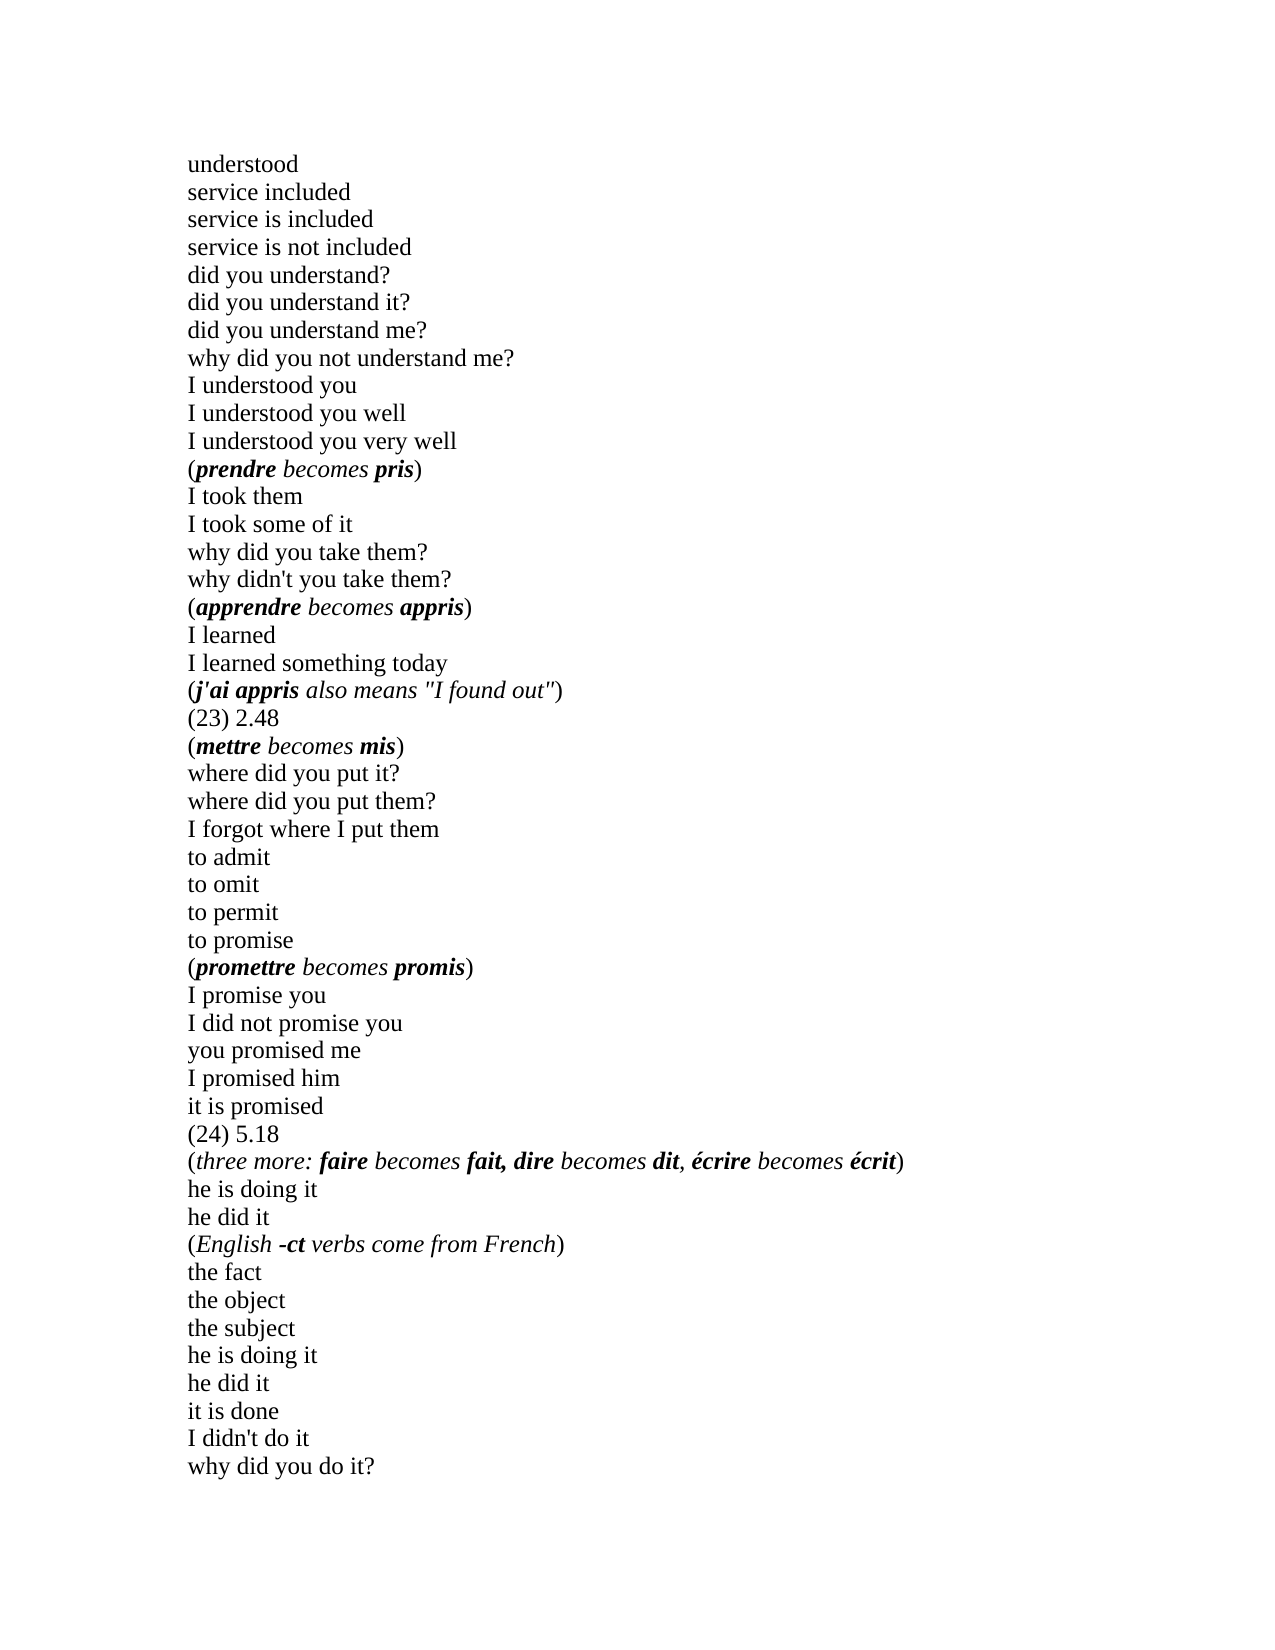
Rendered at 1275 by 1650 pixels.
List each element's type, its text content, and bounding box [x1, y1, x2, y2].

text (mettre becomes mis) [187, 732, 1087, 759]
text the fact [187, 1258, 1087, 1286]
text (j'ai appris also means "I found out") [187, 676, 1087, 704]
text I understood you [187, 372, 1087, 399]
text where did you put it? [187, 759, 1087, 787]
text to admit [187, 843, 1087, 870]
text did you understand? [187, 261, 1087, 288]
text to permit [187, 898, 1087, 926]
text understood [187, 150, 1087, 178]
text I forgot where I put them [187, 815, 1087, 843]
text (promettre becomes promis) [187, 953, 1087, 981]
text you promised me [187, 1037, 1087, 1064]
text why did you do it? [187, 1452, 1087, 1480]
text I took some of it [187, 510, 1087, 538]
text I took them [187, 482, 1087, 510]
text I learned [187, 621, 1087, 649]
text why did you take them? [187, 538, 1087, 566]
text he is doing it [187, 1175, 1087, 1203]
text did you understand me? [187, 316, 1087, 344]
text he did it [187, 1369, 1087, 1397]
text (apprendre becomes appris) [187, 593, 1087, 621]
text (prendre becomes pris) [187, 455, 1087, 482]
text why did you not understand me? [187, 344, 1087, 372]
text the object [187, 1286, 1087, 1314]
text service is included [187, 205, 1087, 233]
text he is doing it [187, 1341, 1087, 1369]
text I understood you well [187, 399, 1087, 427]
text he did it [187, 1203, 1087, 1231]
text (English -ct verbs come from French) [187, 1231, 1087, 1258]
text where did you put them? [187, 787, 1087, 815]
text I understood you very well [187, 427, 1087, 455]
text I learned something today [187, 649, 1087, 676]
text I promise you [187, 981, 1087, 1009]
text I didn't do it [187, 1424, 1087, 1452]
text I did not promise you [187, 1009, 1087, 1037]
text to promise [187, 926, 1087, 953]
text the subject [187, 1314, 1087, 1341]
text I promised him [187, 1064, 1087, 1092]
text it is done [187, 1397, 1087, 1424]
text to omit [187, 870, 1087, 898]
text it is promised [187, 1092, 1087, 1120]
text (24) 5.18 [187, 1120, 1087, 1147]
text (23) 2.48 [187, 704, 1087, 732]
text service is not included [187, 233, 1087, 261]
text did you understand it? [187, 288, 1087, 316]
text service included [187, 178, 1087, 205]
text why didn't you take them? [187, 566, 1087, 593]
text (three more: faire becomes fait, dire becomes dit, écrire becomes écrit) [187, 1147, 1087, 1175]
